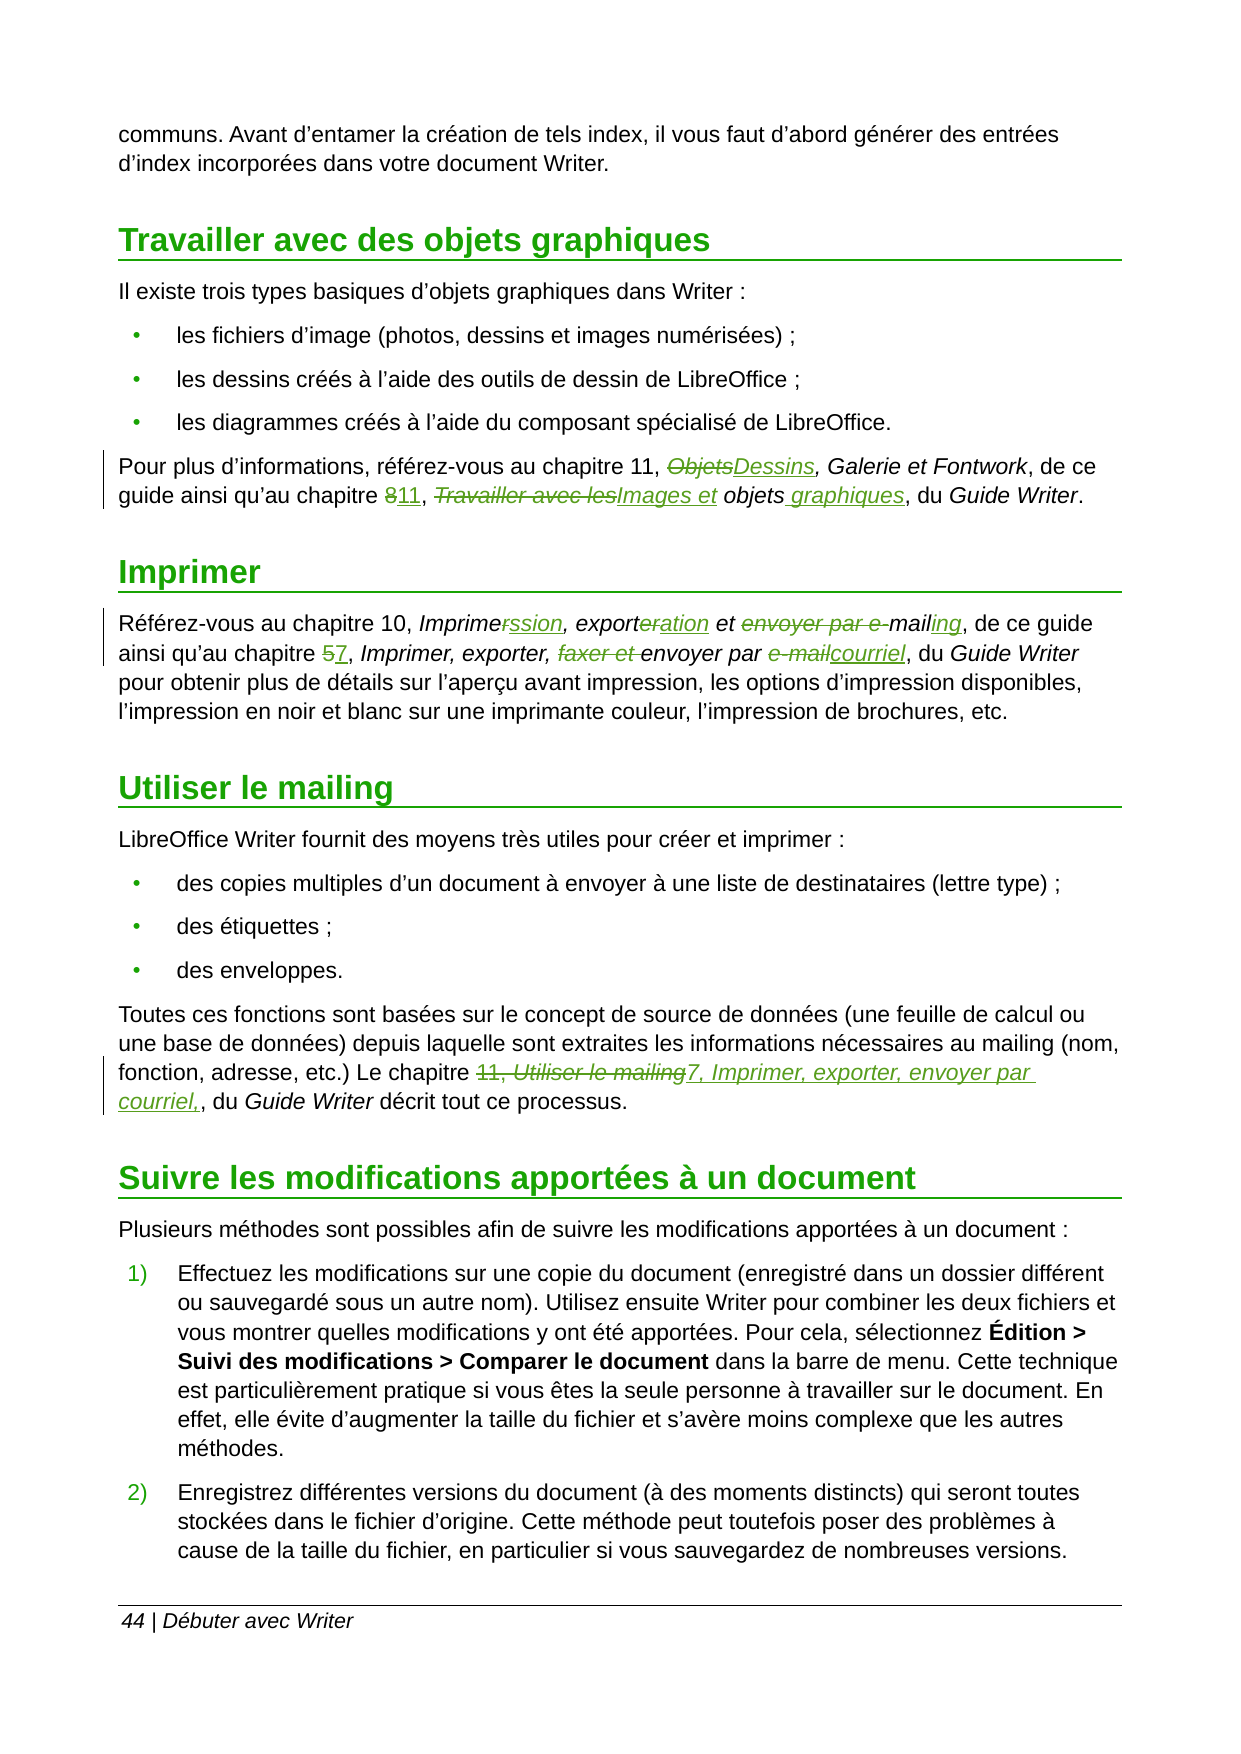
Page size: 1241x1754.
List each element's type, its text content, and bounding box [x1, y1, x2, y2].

list Effectuez les modifications sur une copie du document (enregistré dans un dossier différent ou sauvegardé sous un autre nom). Utilisez ensuite Writer pour combiner les deux fichiers et vous montrer quelles modifications y ont été apportées. Pour cela, sélectionnez Édition > Suivi des modifications > Comparer le document dans la barre de menu. Cette technique est particulièrement pratique si vous êtes la seule personne à travailler sur le document. En effet, elle évite d’augmenter la taille du fichier et s’avère moins complexe que les autres méthodes. [148, 1257, 1122, 1461]
subtitle Imprimer [118, 552, 1122, 591]
text Il existe trois types basiques d’objets graphiques dans Writer : [118, 275, 1122, 304]
list des copies multiples d’un document à envoyer à une liste de destinataires (lettre type) ; [133, 867, 1122, 896]
text LibreOffice Writer fournit des moyens très utiles pour créer et imprimer : [118, 823, 1122, 852]
text Toutes ces fonctions sont basées sur le concept de source de données (une feuille de calcul ou une base de données) depuis laquelle sont extraites les informations nécessaires au mailing (nom, fonction, adresse, etc.) Le chapitre 7, Imprimer, exporter, envoyer par courriel,, du Guide Writer décrit tout ce processus. [118, 998, 1122, 1115]
subtitle Utiliser le mailing [118, 768, 1122, 806]
list Enregistrez différentes versions du document (à des moments distincts) qui seront toutes stockées dans le fichier d’origine. Cette méthode peut toutefois poser des problèmes à cause de la taille du fichier, en particulier si vous sauvegardez de nombreuses versions. [148, 1476, 1122, 1563]
text Référez-vous au chapitre 10, Imprimession, exportation et mailing, de ce guide ainsi qu’au chapitre 7, Imprimer, exporter, envoyer par courriel, du Guide Writer pour obtenir plus de détails sur l’aperçu avant impression, les options d’impression disponibles, l’impression en noir et blanc sur une imprimante couleur, l’impression de brochures, etc. [118, 607, 1122, 724]
list des étiquettes ; [133, 911, 1122, 940]
list les fichiers d’image (photos, dessins et images numérisées) ; [133, 319, 1122, 348]
text Pour plus d’informations, référez-vous au chapitre 11, Dessins, Galerie et Fontwork, de ce guide ainsi qu’au chapitre 11, Images et objets graphiques, du Guide Writer. [118, 450, 1122, 509]
subtitle Suivre les modifications apportées à un document [118, 1158, 1122, 1197]
text communs. Avant d’entamer la création de tels index, il vous faut d’abord générer des entrées d’index incorporées dans votre document Writer. [118, 118, 1122, 176]
list des enveloppes. [133, 954, 1122, 983]
subtitle Travailler avec des objets graphiques [118, 220, 1122, 259]
list les dessins créés à l’aide des outils de dessin de LibreOffice ; [133, 363, 1122, 392]
text Plusieurs méthodes sont possibles afin de suivre les modifications apportées à un document : [118, 1213, 1122, 1243]
list les diagrammes créés à l’aide du composant spécialisé de LibreOffice. [133, 407, 1122, 436]
